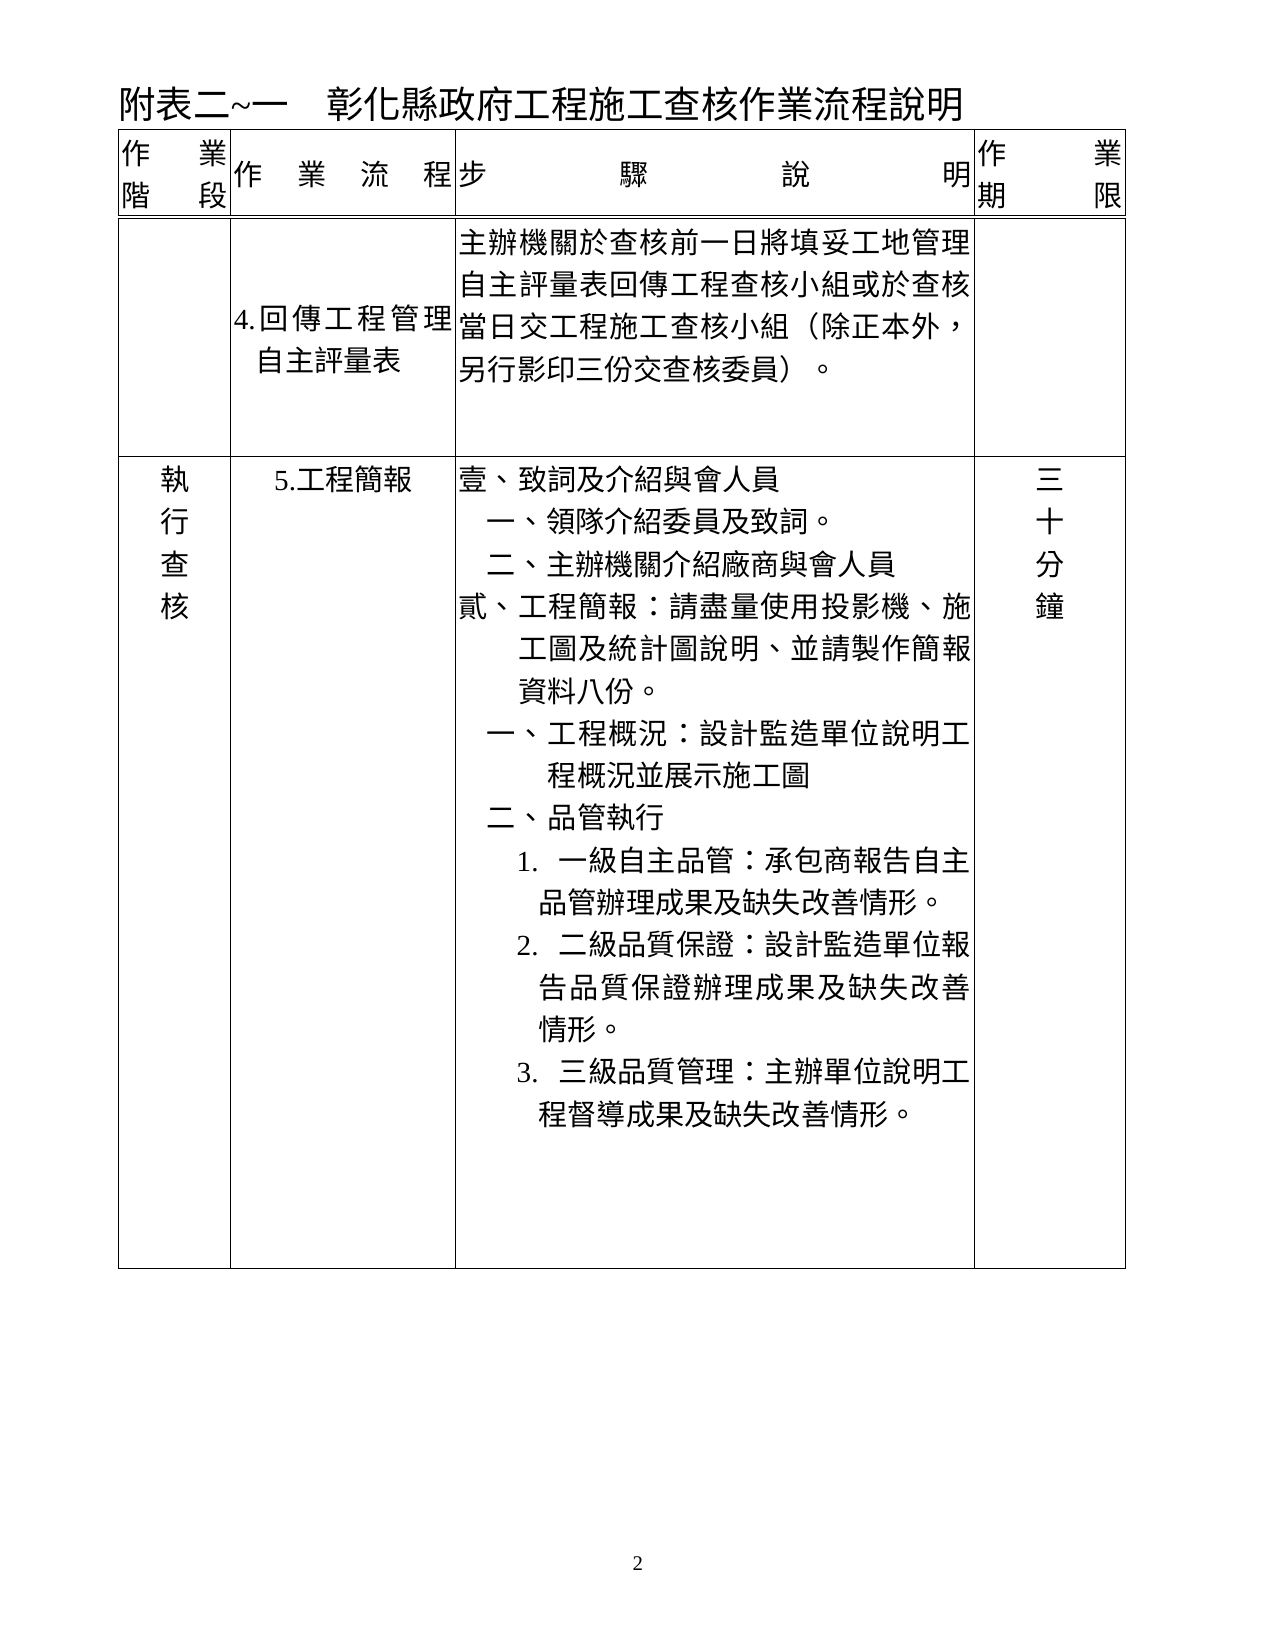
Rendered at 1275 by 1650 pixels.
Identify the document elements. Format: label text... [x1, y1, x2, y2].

table_header [975, 219, 1125, 456]
table_cell 執 行 查 核 [119, 457, 230, 1267]
table_cell 主辦機關於查核前一日將填妥工地管理自主評量表回傳工程查核小組或於查核當日交工程施工查核小組（除正本外，另行影印三份交查核委員）。 [456, 219, 974, 456]
table_header [119, 219, 230, 456]
table_cell 致詞及介紹與會人員 領隊介紹委員及致詞。 主辦機關介紹廠商與會人員 工程簡報：請盡量使用投影機、施工圖及統計圖說明、並請製作簡報資料八份。 工程概況：設計監造單位說明工程概況並展示施工圖 品管執行 一級自主品管：承包商報告自主品管辦理成果及缺失改善情形。 二級品質保證：設計監造單位報告品質保證辦理成果及缺失改善情形。 三級品質管理：主辦單位說明工程督導成果及缺失改善情形。 [456, 457, 974, 1267]
table_cell 5.工程簡報 [231, 457, 455, 1267]
table_cell 4.回傳工程管理自主評量表 [231, 219, 455, 456]
table_cell 三 十 分 鐘 [975, 457, 1125, 1267]
